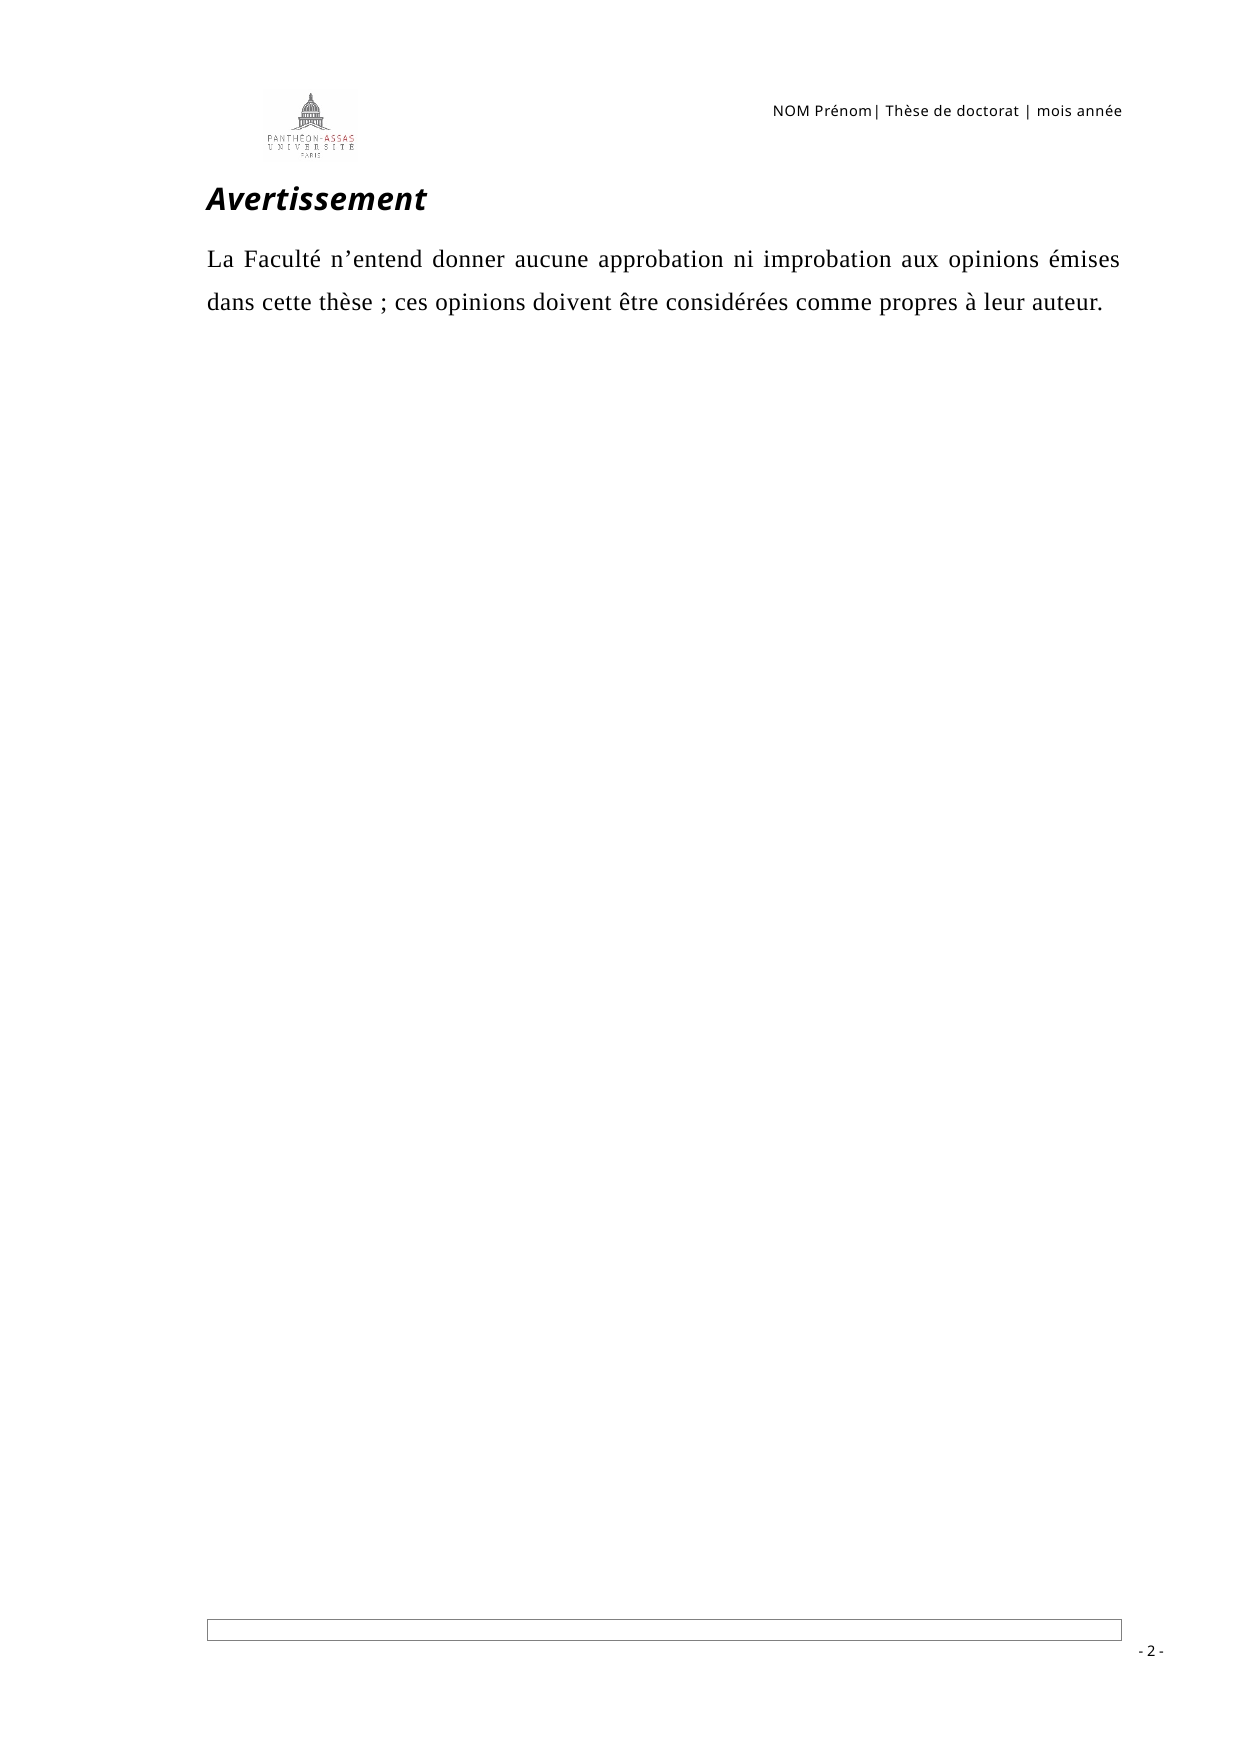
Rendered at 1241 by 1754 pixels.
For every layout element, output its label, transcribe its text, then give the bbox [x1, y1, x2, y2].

text La Faculté n’entend donner aucune approbation ni improbation aux opinions émises dans cette thèse ; ces opinions doivent être considérées comme propres à leur auteur. [207, 244, 1122, 316]
text Avertissement [207, 176, 1122, 219]
